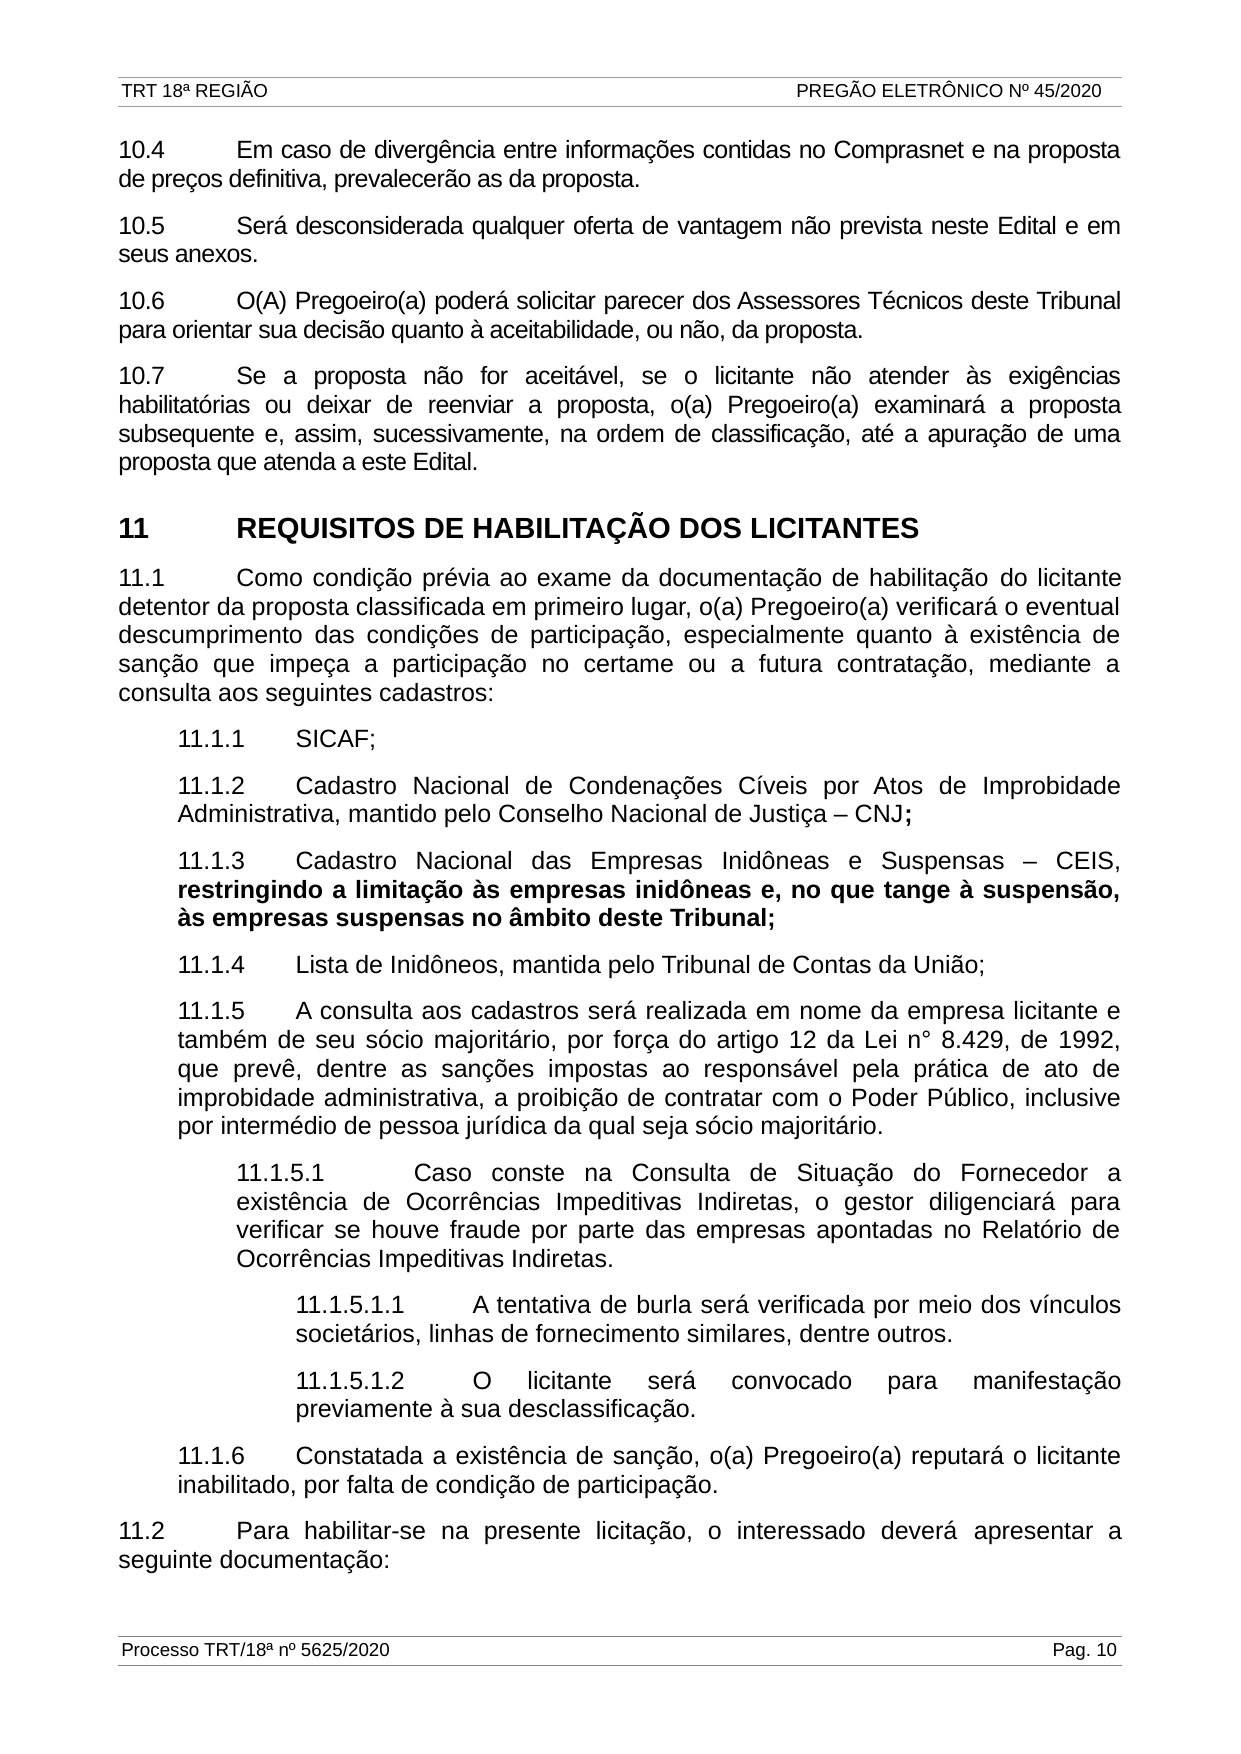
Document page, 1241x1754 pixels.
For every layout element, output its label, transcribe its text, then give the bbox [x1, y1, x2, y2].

list 10.6 O(A) Pregoeiro(a) poderá solicitar parecer dos Assessores Técnicos deste Tribunal para orientar sua decisão quanto à aceitabilidade, ou não, da proposta. [118, 286, 1122, 343]
list 10.5 Será desconsiderada qualquer oferta de vantagem não prevista neste Edital e em seus anexos. [118, 211, 1122, 268]
list 11.1.5.1.1 A tentativa de burla será verificada por meio dos vínculos societários, linhas de fornecimento similares, dentre outros. [295, 1291, 1122, 1348]
text 11.1.4 Lista de Inidôneos, mantida pelo Tribunal de Contas da União; [177, 950, 1122, 979]
text 11.1.3 Cadastro Nacional das Empresas Inidôneas e Suspensas – CEIS, restringindo a limitação às empresas inidôneas e, no que tange à suspensão, às empresas suspensas no âmbito deste Tribunal; [177, 846, 1122, 932]
text 11.1.5.1.2 O licitante será convocado para manifestação previamente à sua desclassificação. [295, 1366, 1122, 1423]
text 11.1.2 Cadastro Nacional de Condenações Cíveis por Atos de Improbidade Administrativa, mantido pelo Conselho Nacional de Justiça – CNJ; [177, 771, 1122, 828]
text 11.1.5 A consulta aos cadastros será realizada em nome da empresa licitante e também de seu sócio majoritário, por força do artigo 12 da Lei n° 8.429, de 1992, que prevê, dentre as sanções impostas ao responsável pela prática de ato de improbidade administrativa, a proibição de contratar com o Poder Público, inclusive por intermédio de pessoa jurídica da qual seja sócio majoritário. [177, 996, 1122, 1140]
text 11 REQUISITOS DE HABILITAÇÃO DOS LICITANTES [118, 512, 1122, 545]
text 11.1.6 Constatada a existência de sanção, o(a) Pregoeiro(a) reputará o licitante inabilitado, por falta de condição de participação. [177, 1441, 1122, 1498]
list 10.4 Em caso de divergência entre informações contidas no Comprasnet e na proposta de preços definitiva, prevalecerão as da proposta. [118, 136, 1122, 193]
text 11.1.5.1 Caso conste na Consulta de Situação do Fornecedor a existência de Ocorrências Impeditivas Indiretas, o gestor diligenciará para verificar se houve fraude por parte das empresas apontadas no Relatório de Ocorrências Impeditivas Indiretas. [236, 1158, 1122, 1273]
text 11.1 Como condição prévia ao exame da documentação de habilitação do licitante detentor da proposta classificada em primeiro lugar, o(a) Pregoeiro(a) verificará o eventual descumprimento das condições de participação, especialmente quanto à existência de sanção que impeça a participação no certame ou a futura contratação, mediante a consulta aos seguintes cadastros: [118, 563, 1122, 707]
list 10.7 Se a proposta não for aceitável, se o licitante não atender às exigências habilitatórias ou deixar de reenviar a proposta, o(a) Pregoeiro(a) examinará a proposta subsequente e, assim, sucessivamente, na ordem de classificação, até a apuração de uma proposta que atenda a este Edital. [118, 361, 1122, 476]
text 11.2 Para habilitar-se na presente licitação, o interessado deverá apresentar a seguinte documentação: [118, 1516, 1122, 1574]
text 11.1.1 SICAF; [177, 724, 1122, 753]
